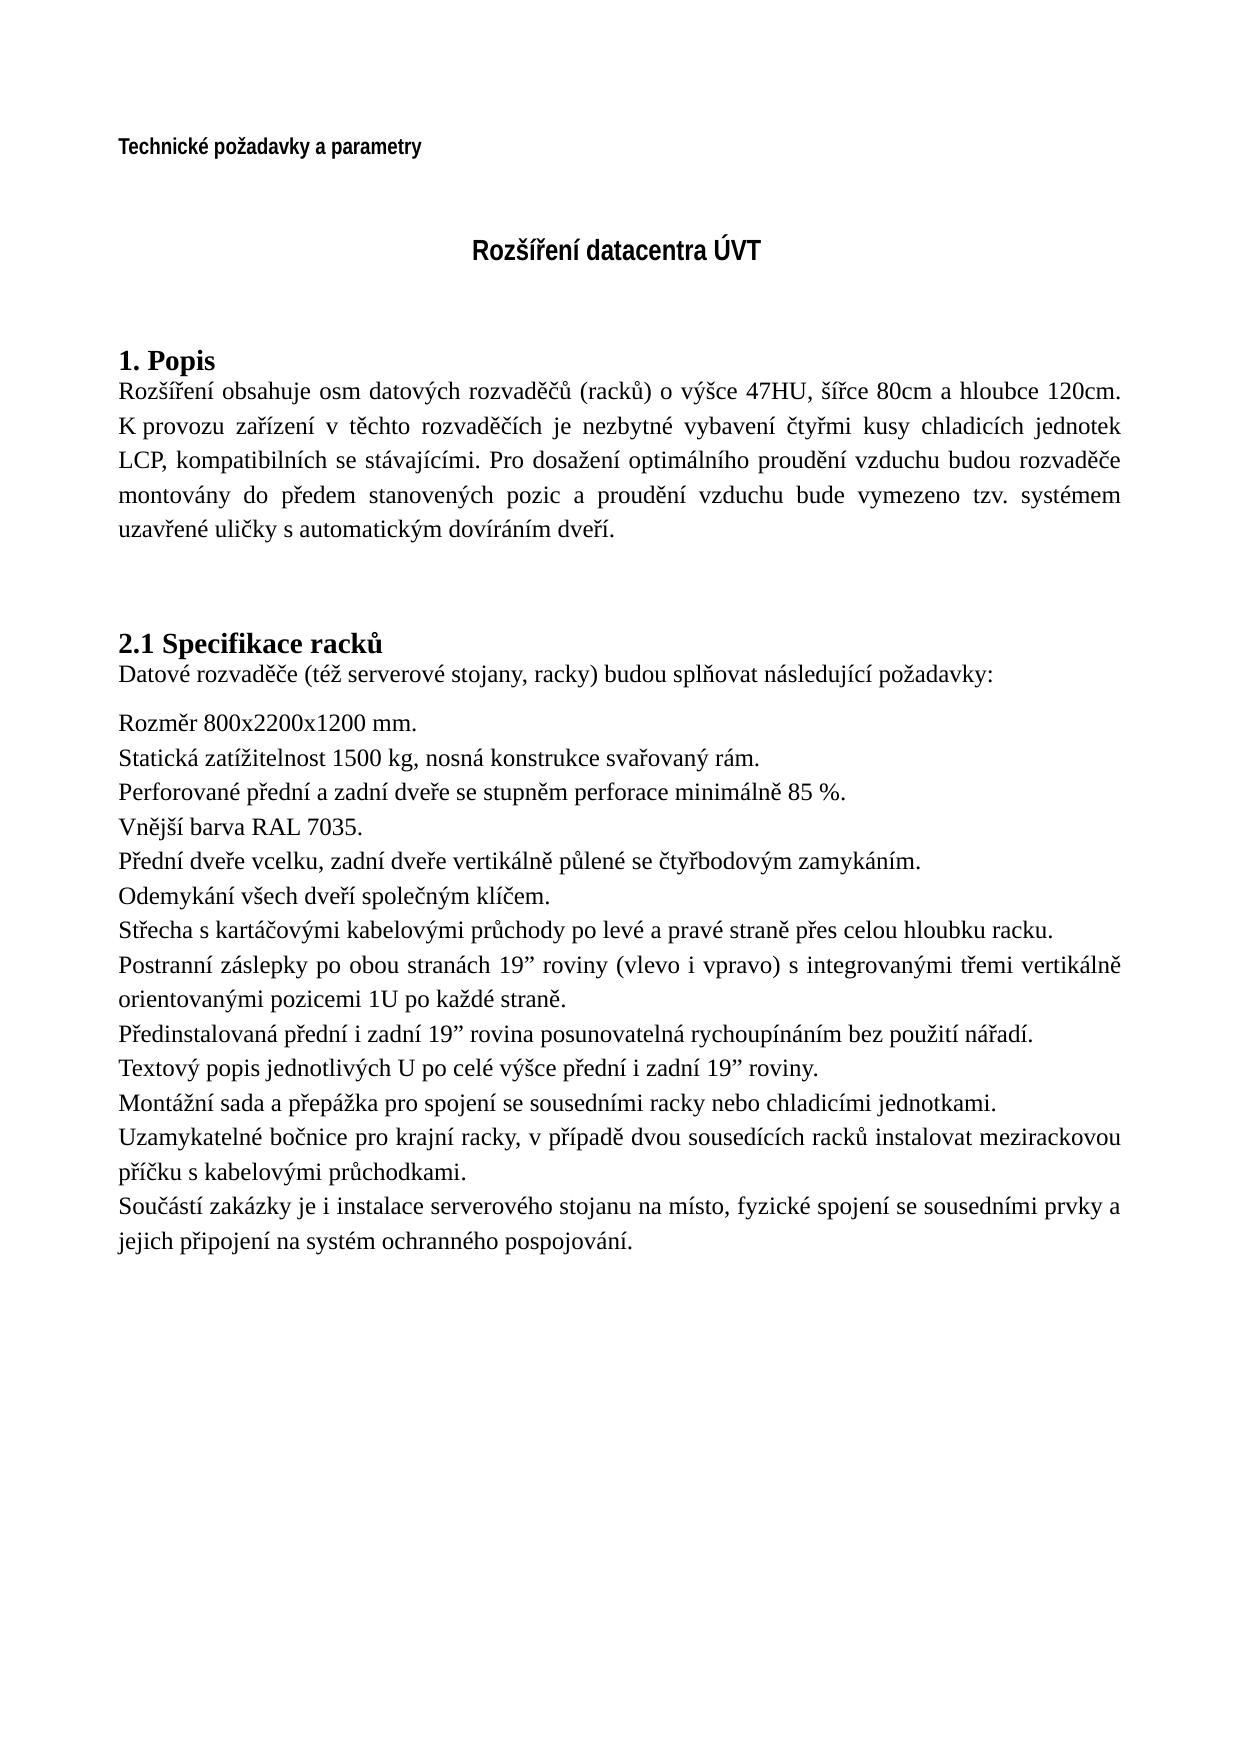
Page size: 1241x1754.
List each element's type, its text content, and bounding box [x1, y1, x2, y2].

text Střecha s kartáčovými kabelovými průchody po levé a pravé straně přes celou hloubku racku. [118, 915, 1122, 944]
text Odemykání všech dveří společným klíčem. [118, 881, 1122, 910]
text Rozměr 800x2200x1200 mm. [118, 708, 1122, 737]
text Součástí zakázky je i instalace serverového stojanu na místo, fyzické spojení se sousedními prvky a jejich připojení na systém ochranného pospojování. [118, 1191, 1122, 1254]
subtitle 1. Popis [118, 343, 1122, 376]
text Statická zatížitelnost 1500 kg, nosná konstrukce svařovaný rám. [118, 743, 1122, 772]
subtitle 2.1 Specifikace racků [118, 626, 1122, 659]
subtitle Technické požadavky a parametry [118, 133, 1122, 159]
text Rozšíření obsahuje osm datových rozvaděčů (racků) o výšce 47HU, šířce 80cm a hloubce 120cm. K provozu zařízení v těchto rozvaděčích je nezbytné vybavení čtyřmi kusy chladicích jednotek LCP, kompatibilních se stávajícími. Pro dosažení optimálního proudění vzduchu budou rozvaděče montovány do předem stanovených pozic a proudění vzduchu bude vymezeno tzv. systémem uzavřené uličky s automatickým dovíráním dveří. [118, 376, 1122, 543]
text Uzamykatelné bočnice pro krajní racky, v případě dvou sousedících racků instalovat mezirackovou příčku s kabelovými průchodkami. [118, 1122, 1122, 1186]
text Přední dveře vcelku, zadní dveře vertikálně půlené se čtyřbodovým zamykáním. [118, 846, 1122, 875]
text Montážní sada a přepážka pro spojení se sousedními racky nebo chladicími jednotkami. [118, 1088, 1122, 1117]
text Vnější barva RAL 7035. [118, 812, 1122, 841]
text Datové rozvaděče (též serverové stojany, racky) budou splňovat následující požadavky: [118, 659, 1122, 688]
subtitle Rozšíření datacentra ÚVT [118, 233, 1122, 267]
text Předinstalovaná přední i zadní 19” rovina posunovatelná rychoupínáním bez použití nářadí. [118, 1019, 1122, 1048]
text Postranní záslepky po obou stranách 19” roviny (vlevo i vpravo) s integrovanými třemi vertikálně orientovanými pozicemi 1U po každé straně. [118, 950, 1122, 1013]
text Perforované přední a zadní dveře se stupněm perforace minimálně 85 %. [118, 777, 1122, 806]
text Textový popis jednotlivých U po celé výšce přední i zadní 19” roviny. [118, 1053, 1122, 1082]
